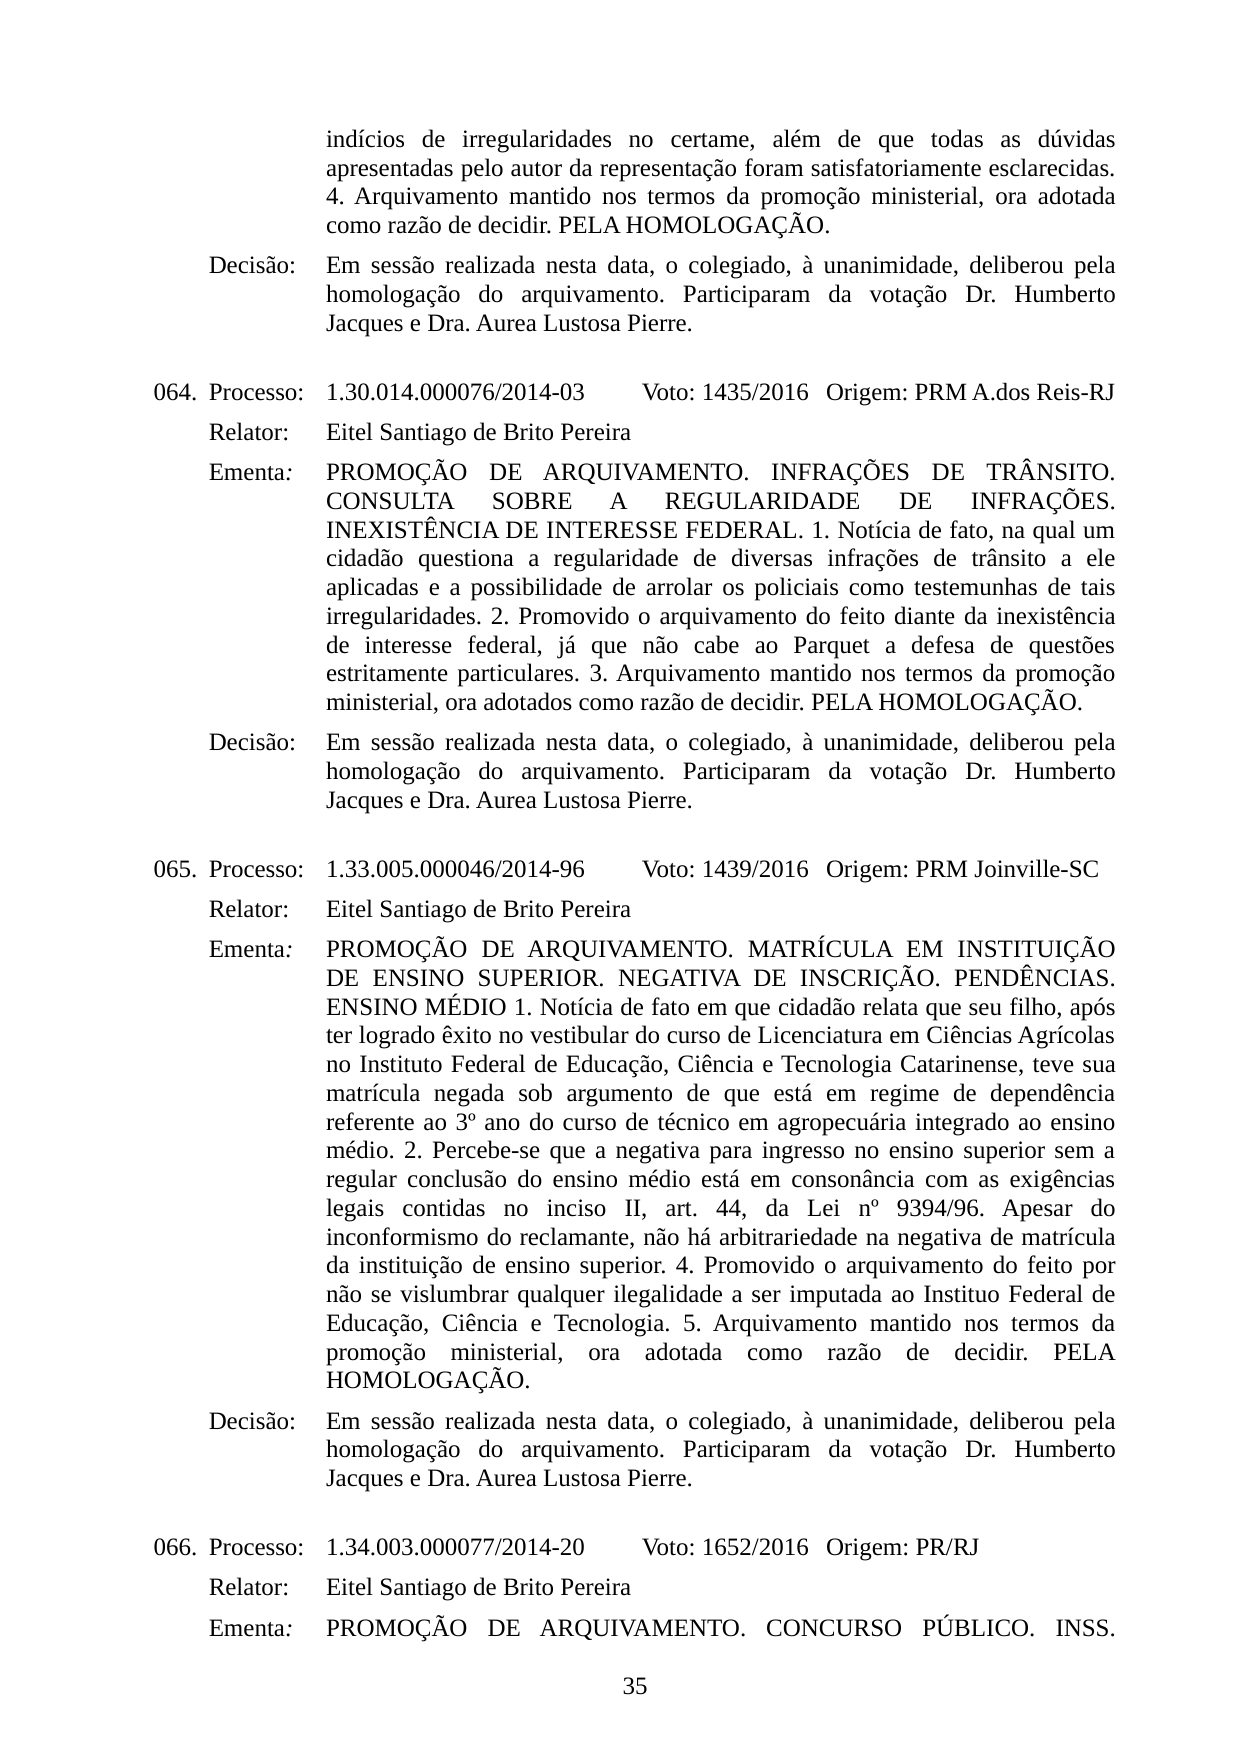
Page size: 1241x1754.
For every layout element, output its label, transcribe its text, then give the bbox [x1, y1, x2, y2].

table_cell Relator: [203, 1567, 320, 1607]
table_cell [148, 1567, 203, 1607]
table_cell Relator: [203, 411, 320, 451]
table_header 1.34.003.000077/2014-20 [320, 1526, 636, 1567]
table_header Voto: 1652/2016 [636, 1526, 820, 1567]
table_cell Ementa: [203, 451, 320, 722]
table_cell PROMOÇÃO DE ARQUIVAMENTO. CONCURSO PÚBLICO. INSS. [320, 1607, 1122, 1647]
table_cell [148, 722, 203, 819]
table_cell [148, 888, 203, 928]
table_cell Decisão: [203, 245, 320, 342]
table_header 065. [148, 848, 203, 888]
table_header 1.33.005.000046/2014-96 [320, 848, 636, 888]
table_cell [148, 929, 203, 1400]
table_header 066. [148, 1526, 203, 1567]
table_header Origem: PRM A.dos Reis-RJ [820, 371, 1122, 411]
table_header Voto: 1435/2016 [636, 371, 820, 411]
table_header 1.30.014.000076/2014-03 [320, 371, 636, 411]
table_header Origem: PRM Joinville-SC [820, 848, 1122, 888]
table_cell PROMOÇÃO DE ARQUIVAMENTO. INFRAÇÕES DE TRÂNSITO. CONSULTA SOBRE A REGULARIDADE DE INFRAÇÕES. INEXISTÊNCIA DE INTERESSE FEDERAL. 1. Notícia de fato, na qual um cidadão questiona a regularidade de diversas infrações de trânsito a ele aplicadas e a possibilidade de arrolar os policiais como testemunhas de tais irregularidades. 2. Promovido o arquivamento do feito diante da inexistência de interesse federal, já que não cabe ao Parquet a defesa de questões estritamente particulares. 3. Arquivamento mantido nos termos da promoção ministerial, ora adotados como razão de decidir. PELA HOMOLOGAÇÃO. [320, 451, 1122, 722]
table_cell PROMOÇÃO DE ARQUIVAMENTO. MATRÍCULA EM INSTITUIÇÃO DE ENSINO SUPERIOR. NEGATIVA DE INSCRIÇÃO. PENDÊNCIAS. ENSINO MÉDIO 1. Notícia de fato em que cidadão relata que seu filho, após ter logrado êxito no vestibular do curso de Licenciatura em Ciências Agrícolas no Instituto Federal de Educação, Ciência e Tecnologia Catarinense, teve sua matrícula negada sob argumento de que está em regime de dependência referente ao 3º ano do curso de técnico em agropecuária integrado ao ensino médio. 2. Percebe-se que a negativa para ingresso no ensino superior sem a regular conclusão do ensino médio está em consonância com as exigências legais contidas no inciso II, art. 44, da Lei nº 9394/96. Apesar do inconformismo do reclamante, não há arbitrariedade na negativa de matrícula da instituição de ensino superior. 4. Promovido o arquivamento do feito por não se vislumbrar qualquer ilegalidade a ser imputada ao Instituo Federal de Educação, Ciência e Tecnologia. 5. Arquivamento mantido nos termos da promoção ministerial, ora adotada como razão de decidir. PELA HOMOLOGAÇÃO. [320, 929, 1122, 1400]
table_cell Eitel Santiago de Brito Pereira [320, 888, 1122, 928]
table_cell [148, 451, 203, 722]
table_cell Em sessão realizada nesta data, o colegiado, à unanimidade, deliberou pela homologação do arquivamento. Participaram da votação Dr. Humberto Jacques e Dra. Aurea Lustosa Pierre. [320, 245, 1122, 342]
table_cell Relator: [203, 888, 320, 928]
table_cell Em sessão realizada nesta data, o colegiado, à unanimidade, deliberou pela homologação do arquivamento. Participaram da votação Dr. Humberto Jacques e Dra. Aurea Lustosa Pierre. [320, 1400, 1122, 1498]
table_header Origem: PR/RJ [820, 1526, 1122, 1567]
table_cell Eitel Santiago de Brito Pereira [320, 411, 1122, 451]
table_cell [203, 118, 320, 244]
table_header Processo: [203, 371, 320, 411]
table_header Processo: [203, 1526, 320, 1567]
table_cell Decisão: [203, 722, 320, 819]
table_header Voto: 1439/2016 [636, 848, 820, 888]
table_header Processo: [203, 848, 320, 888]
table_cell indícios de irregularidades no certame, além de que todas as dúvidas apresentadas pelo autor da representação foram satisfatoriamente esclarecidas. 4. Arquivamento mantido nos termos da promoção ministerial, ora adotada como razão de decidir. PELA HOMOLOGAÇÃO. [320, 118, 1122, 244]
table_cell [148, 118, 203, 244]
table_cell Ementa: [203, 1607, 320, 1647]
table_cell [148, 1400, 203, 1498]
table_cell Ementa: [203, 929, 320, 1400]
table_cell [148, 1607, 203, 1647]
table_header 064. [148, 371, 203, 411]
table_cell [148, 245, 203, 342]
table_cell [148, 411, 203, 451]
table_cell Decisão: [203, 1400, 320, 1498]
table_cell Em sessão realizada nesta data, o colegiado, à unanimidade, deliberou pela homologação do arquivamento. Participaram da votação Dr. Humberto Jacques e Dra. Aurea Lustosa Pierre. [320, 722, 1122, 819]
table_cell Eitel Santiago de Brito Pereira [320, 1567, 1122, 1607]
